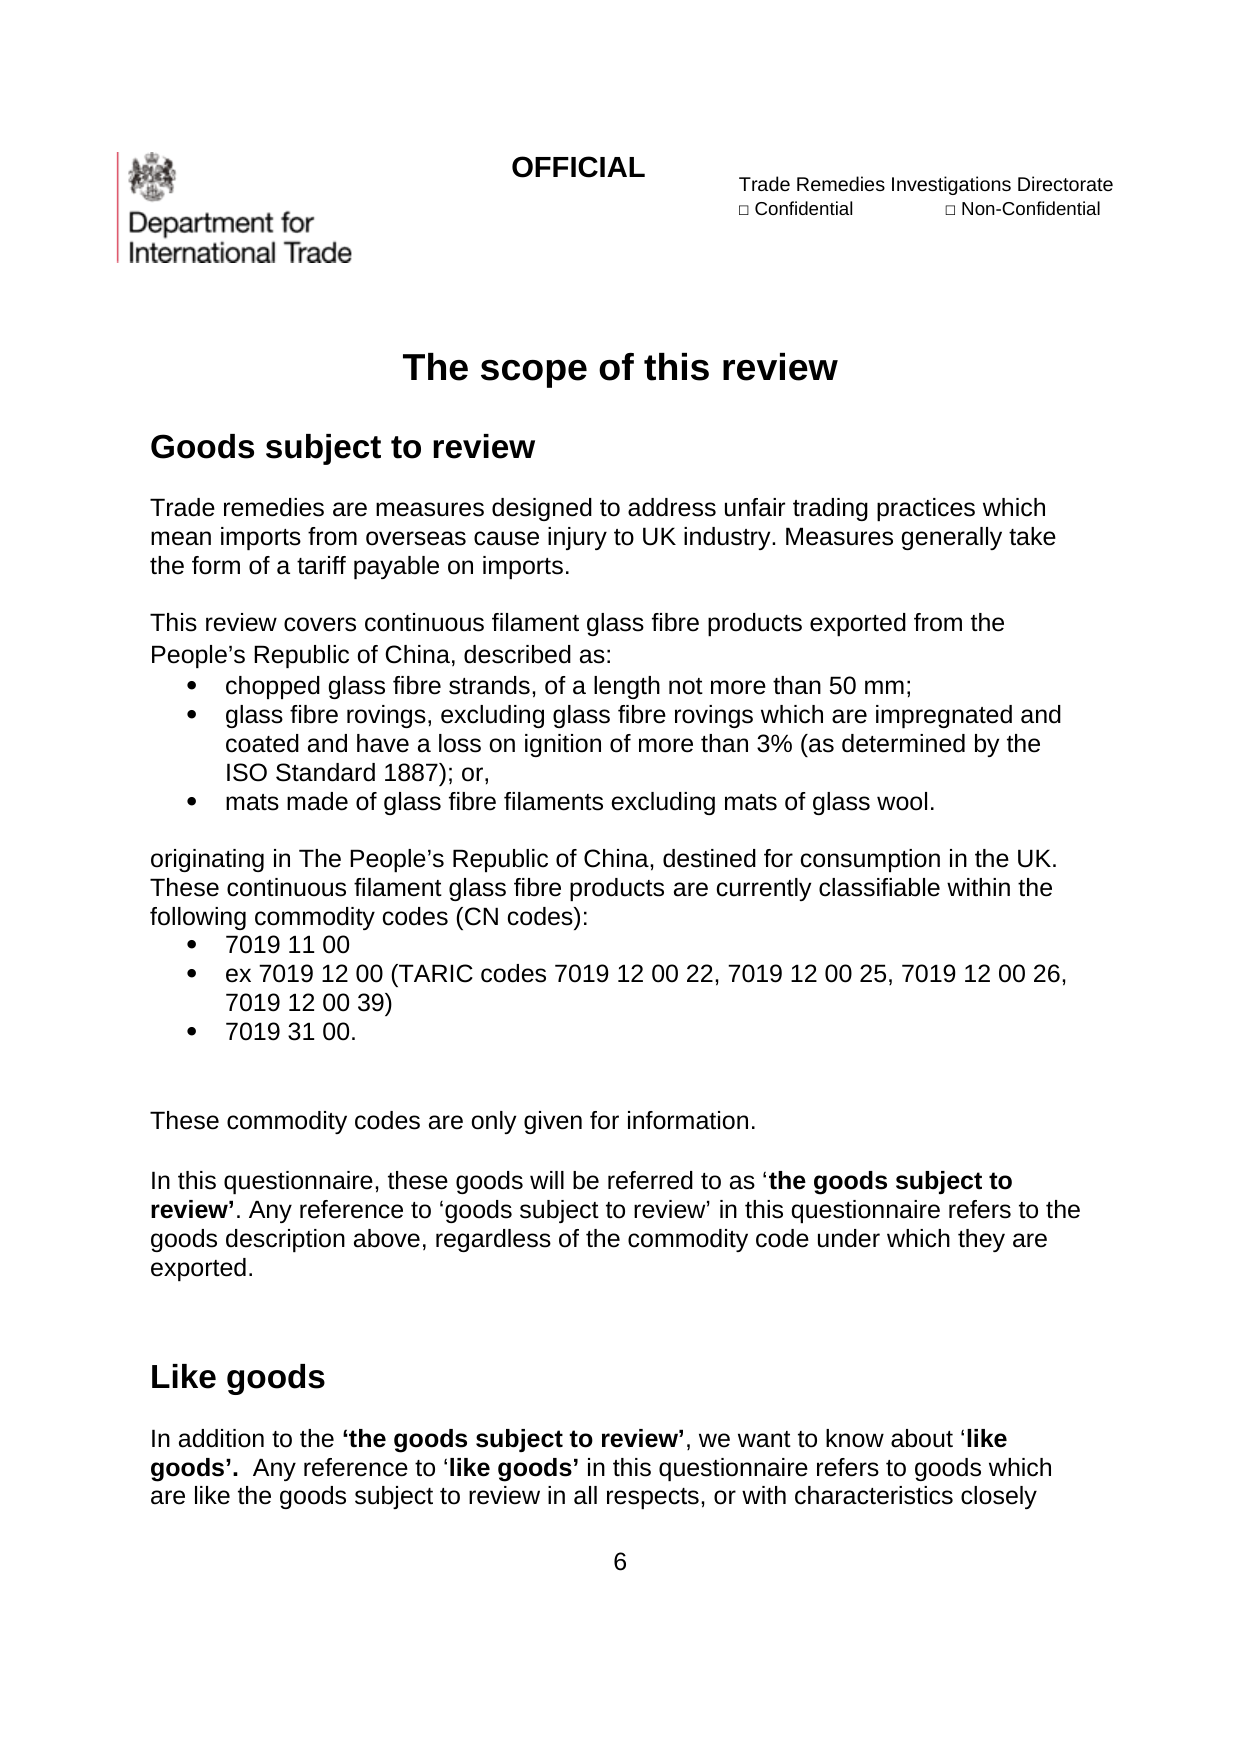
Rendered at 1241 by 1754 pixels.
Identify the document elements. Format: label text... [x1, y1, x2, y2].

list ex 7019 12 00 (TARIC codes 7019 12 00 22, 7019 12 00 25, 7019 12 00 26, 7019 12 00 39) [187, 959, 1090, 1017]
text In addition to the ‘the goods subject to review’, we want to know about ‘like goods’. Any reference to ‘like goods’ in this questionnaire refers to goods which are like the goods subject to review in all respects, or with characteristics closely [150, 1424, 1090, 1510]
list glass fibre rovings, excluding glass fibre rovings which are impregnated and coated and have a loss on ignition of more than 3% (as determined by the ISO Standard 1887); or, [187, 700, 1090, 787]
subtitle The scope of this review [150, 345, 1090, 388]
text These commodity codes are only given for information. [150, 1106, 1090, 1135]
list mats made of glass fibre filaments excluding mats of glass wool. [187, 787, 1090, 815]
list 7019 11 00 [187, 930, 1090, 959]
list 7019 31 00. [187, 1017, 1090, 1046]
list chopped glass fibre strands, of a length not more than 50 mm; [187, 671, 1090, 700]
text This review covers continuous filament glass fibre products exported from the People’s Republic of China, described as: [150, 608, 1090, 668]
text In this questionnaire, these goods will be referred to as ‘the goods subject to review’. Any reference to ‘goods subject to review’ in this questionnaire refers to the goods description above, regardless of the commodity code under which they are exported. [150, 1166, 1090, 1281]
subtitle Like goods [150, 1357, 1090, 1395]
text These continuous filament glass fibre products are currently classifiable within the following commodity codes (CN codes): [150, 873, 1090, 930]
subtitle Goods subject to review [150, 427, 1090, 465]
text Trade remedies are measures designed to address unfair trading practices which mean imports from overseas cause injury to UK industry. Measures generally take the form of a tariff payable on imports. [150, 493, 1090, 579]
text originating in The People’s Republic of China, destined for consumption in the UK. [150, 844, 1090, 873]
